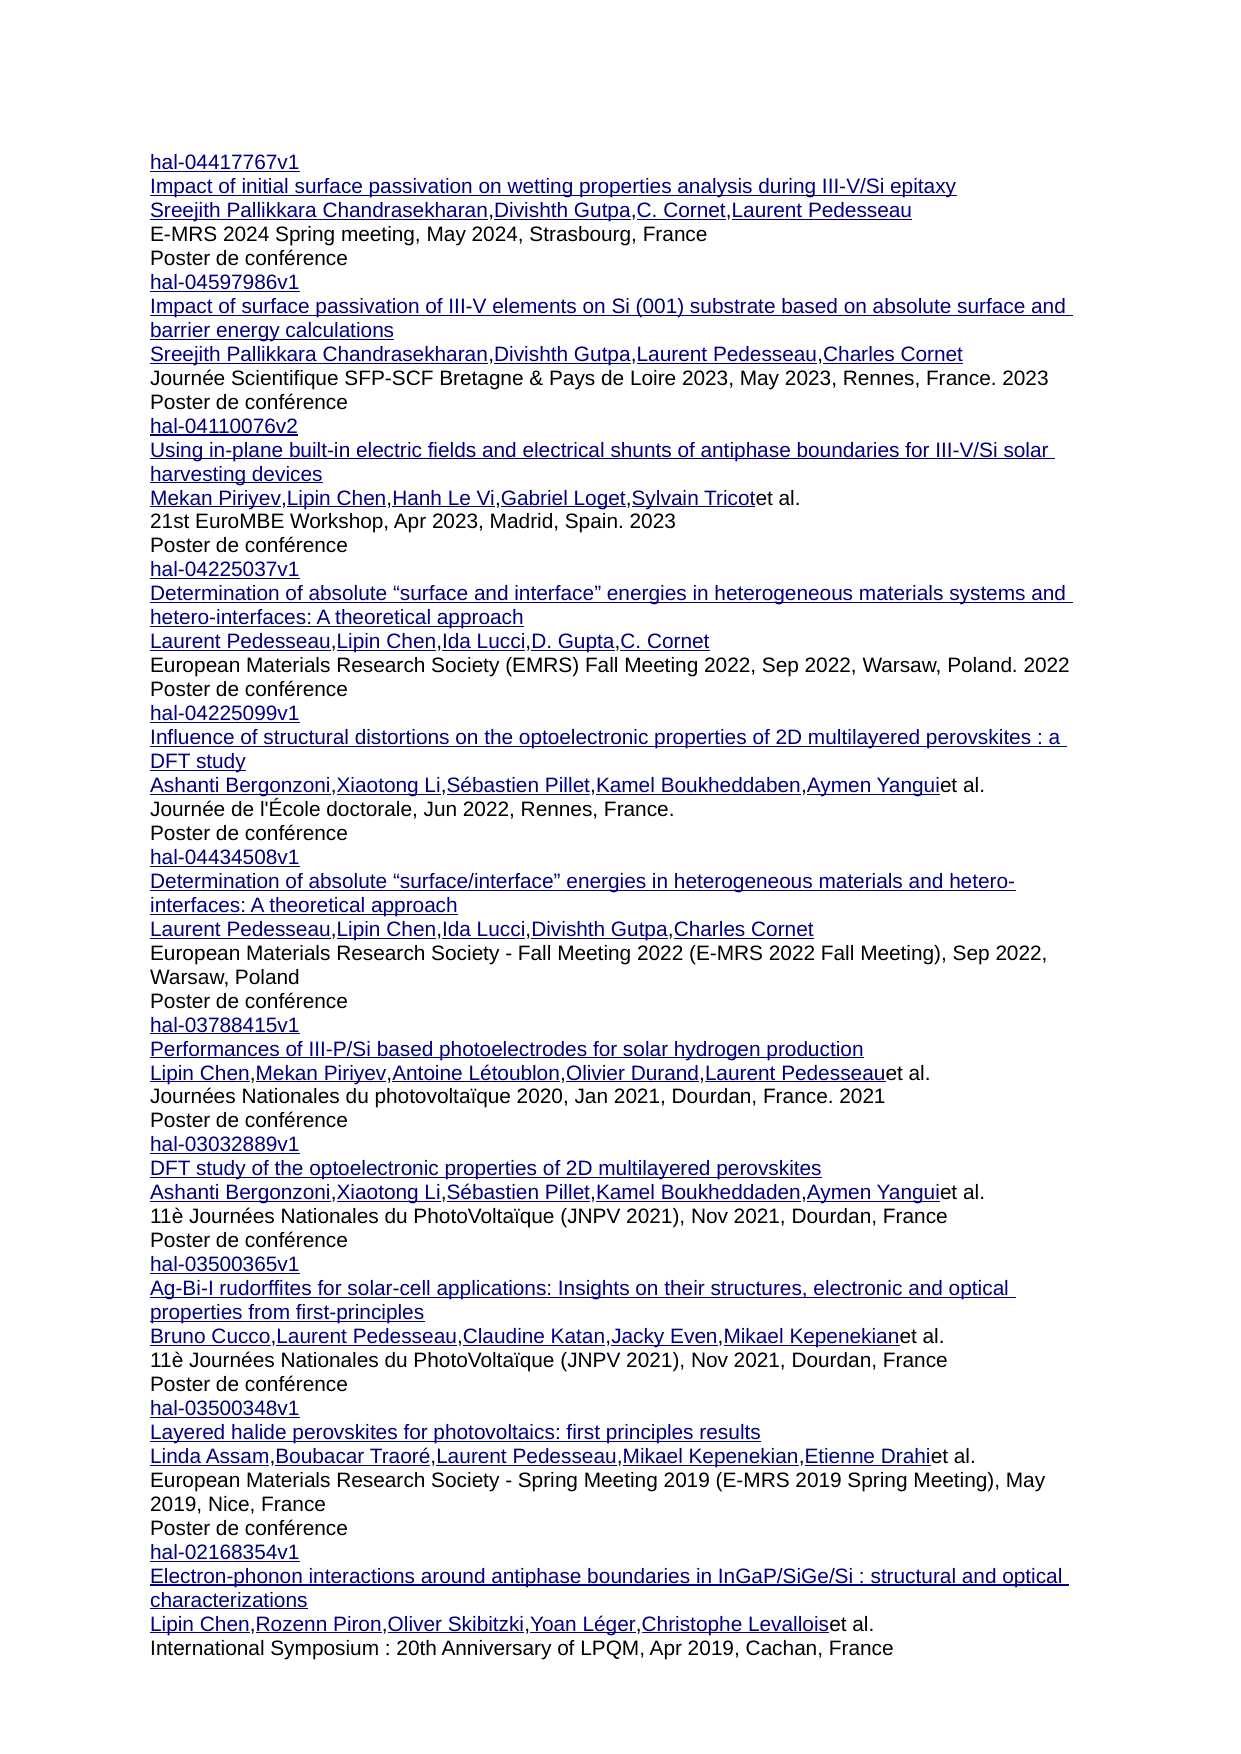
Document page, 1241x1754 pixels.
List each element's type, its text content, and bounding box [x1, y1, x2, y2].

table_cell hal-04417767v1 [150, 150, 1090, 174]
table_cell Influence of structural distortions on the optoelectronic properties of 2D multilayered perovskites : a DFT study Ashanti Bergonzoni,Xiaotong Li,Sébastien Pillet,Kamel Boukheddaben,Aymen Yanguiet al. Journée de l'École doctorale, Jun 2022, Rennes, France. Poster de conférence hal-04434508v1 [150, 725, 1090, 869]
table_cell Electron-phonon interactions around antiphase boundaries in InGaP/SiGe/Si : structural and optical characterizations Lipin Chen,Rozenn Piron,Oliver Skibitzki,Yoan Léger,Christophe Levalloiset al. International Symposium : 20th Anniversary of LPQM, Apr 2019, Cachan, France [150, 1564, 1090, 1659]
table_cell Layered halide perovskites for photovoltaics: first principles results Linda Assam,Boubacar Traoré,Laurent Pedesseau,Mikael Kepenekian,Etienne Drahiet al. European Materials Research Society - Spring Meeting 2019 (E-MRS 2019 Spring Meeting), May 2019, Nice, France Poster de conférence hal-02168354v1 [150, 1420, 1090, 1563]
table_cell Determination of absolute “surface and interface” energies in heterogeneous materials systems and hetero-interfaces: A theoretical approach Laurent Pedesseau,Lipin Chen,Ida Lucci,D. Gupta,C. Cornet European Materials Research Society (EMRS) Fall Meeting 2022, Sep 2022, Warsaw, Poland. 2022 Poster de conférence hal-04225099v1 [150, 581, 1090, 725]
table_cell DFT study of the optoelectronic properties of 2D multilayered perovskites Ashanti Bergonzoni,Xiaotong Li,Sébastien Pillet,Kamel Boukheddaden,Aymen Yanguiet al. 11è Journées Nationales du PhotoVoltaïque (JNPV 2021), Nov 2021, Dourdan, France Poster de conférence hal-03500365v1 [150, 1156, 1090, 1276]
table_cell Impact of initial surface passivation on wetting properties analysis during III-V/Si epitaxy Sreejith Pallikkara Chandrasekharan,Divishth Gutpa,C. Cornet,Laurent Pedesseau E-MRS 2024 Spring meeting, May 2024, Strasbourg, France Poster de conférence hal-04597986v1 [150, 174, 1090, 294]
table_cell Ag-Bi-I rudorffites for solar-cell applications: Insights on their structures, electronic and optical properties from first-principles Bruno Cucco,Laurent Pedesseau,Claudine Katan,Jacky Even,Mikael Kepenekianet al. 11è Journées Nationales du PhotoVoltaïque (JNPV 2021), Nov 2021, Dourdan, France Poster de conférence hal-03500348v1 [150, 1276, 1090, 1420]
table_cell Determination of absolute “surface/interface” energies in heterogeneous materials and hetero-interfaces: A theoretical approach Laurent Pedesseau,Lipin Chen,Ida Lucci,Divishth Gutpa,Charles Cornet European Materials Research Society - Fall Meeting 2022 (E-MRS 2022 Fall Meeting), Sep 2022, Warsaw, Poland Poster de conférence hal-03788415v1 [150, 869, 1090, 1036]
table_cell Using in-plane built-in electric fields and electrical shunts of antiphase boundaries for III-V/Si solar harvesting devices Mekan Piriyev,Lipin Chen,Hanh Le Vi,Gabriel Loget,Sylvain Tricotet al. 21st EuroMBE Workshop, Apr 2023, Madrid, Spain. 2023 Poster de conférence hal-04225037v1 [150, 438, 1090, 581]
table_cell Performances of III-P/Si based photoelectrodes for solar hydrogen production Lipin Chen,Mekan Piriyev,Antoine Létoublon,Olivier Durand,Laurent Pedesseauet al. Journées Nationales du photovoltaïque 2020, Jan 2021, Dourdan, France. 2021 Poster de conférence hal-03032889v1 [150, 1036, 1090, 1156]
table_cell Impact of surface passivation of III-V elements on Si (001) substrate based on absolute surface and barrier energy calculations Sreejith Pallikkara Chandrasekharan,Divishth Gutpa,Laurent Pedesseau,Charles Cornet Journée Scientifique SFP-SCF Bretagne & Pays de Loire 2023, May 2023, Rennes, France. 2023 Poster de conférence hal-04110076v2 [150, 294, 1090, 437]
